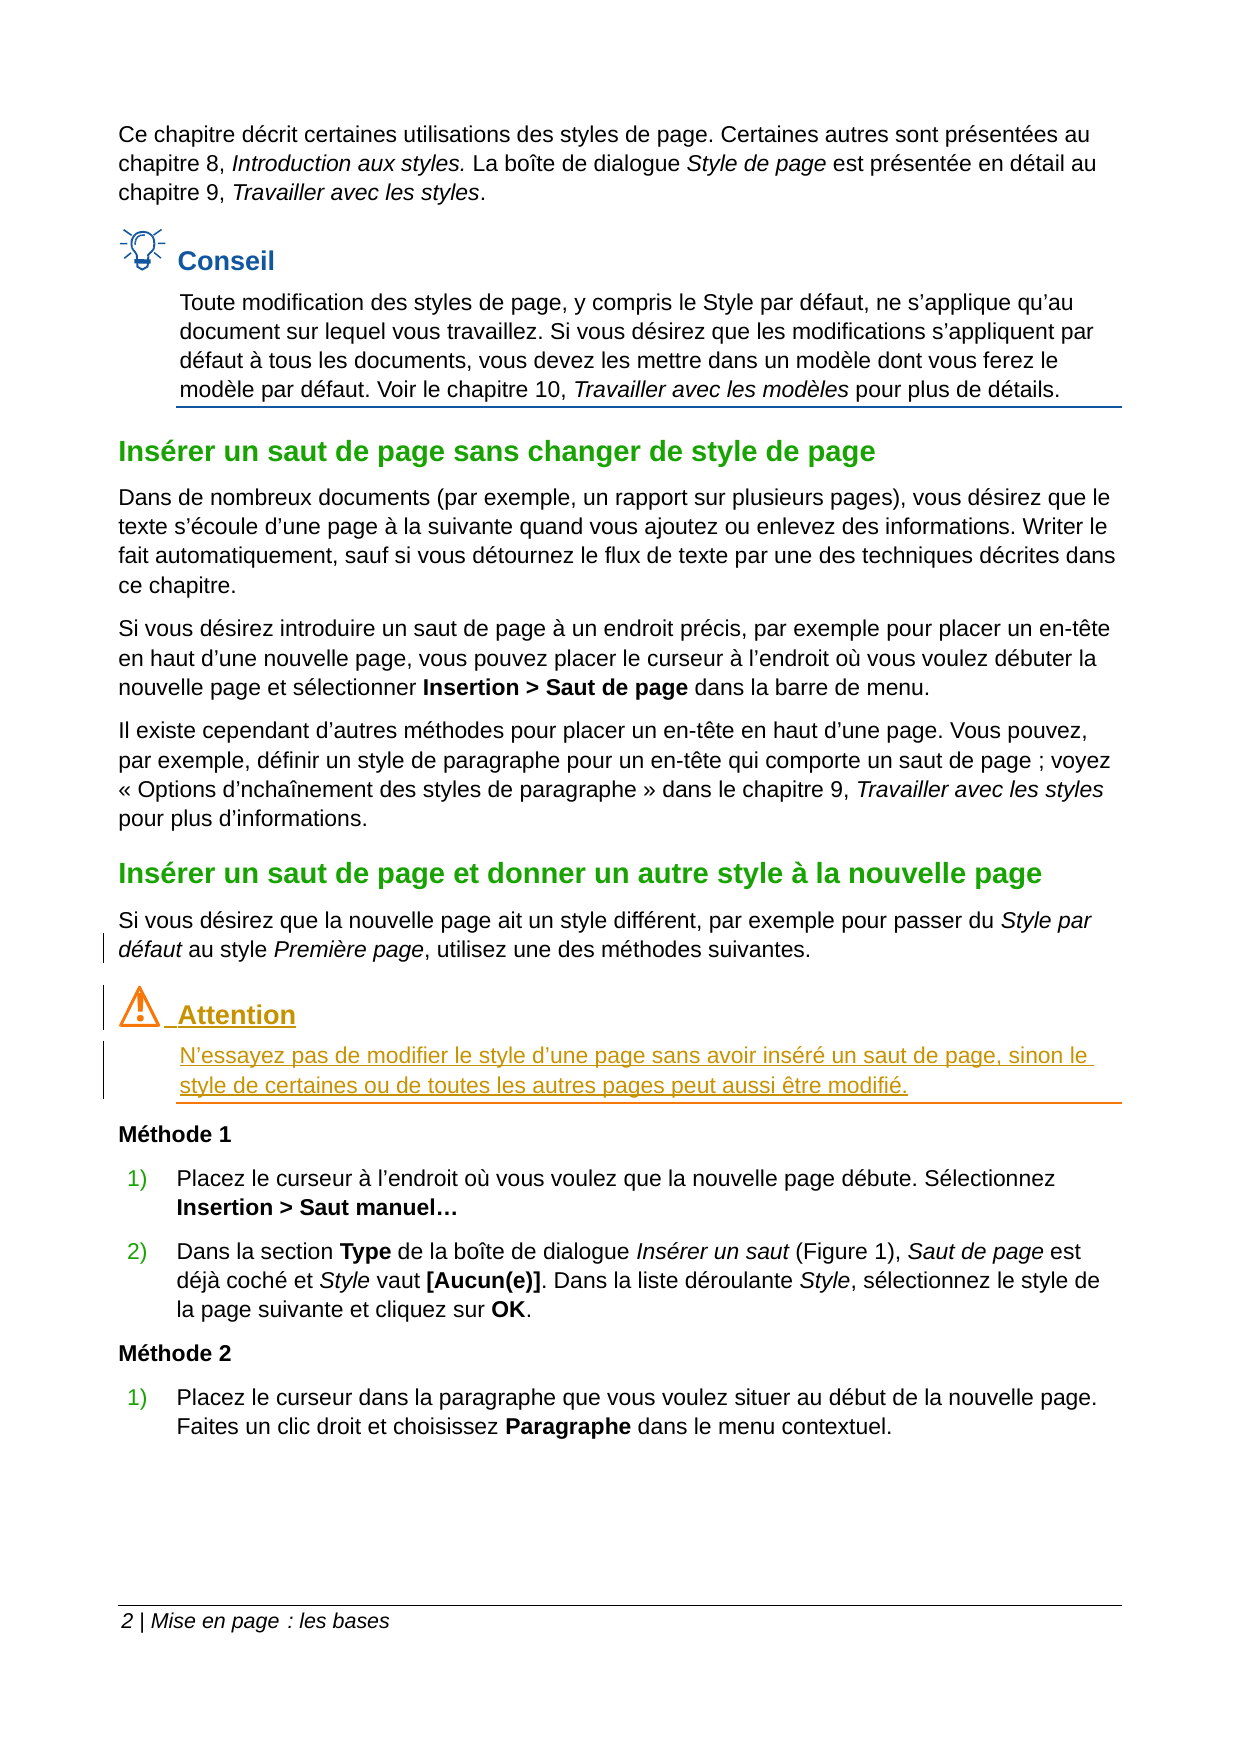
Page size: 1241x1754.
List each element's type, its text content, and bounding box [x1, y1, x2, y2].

subtitle Insérer un saut de page sans changer de style de page [118, 438, 1122, 467]
subtitle Attention [118, 985, 1122, 1030]
subtitle Conseil [118, 228, 1122, 276]
text Dans de nombreux documents (par exemple, un rapport sur plusieurs pages), vous désirez que le texte s’écoule d’une page à la suivante quand vous ajoutez ou enlevez des informations. Writer le fait automatiquement, sauf si vous détournez le flux de texte par une des techniques décrites dans ce chapitre. [118, 481, 1122, 598]
text N’essayez pas de modifier le style d’une page sans avoir inséré un saut de page, sinon le style de certaines ou de toutes les autres pages peut aussi être modifié. [176, 1038, 1122, 1102]
text Toute modification des styles de page, y compris le Style par défaut, ne s’applique qu’au document sur lequel vous travaillez. Si vous désirez que les modifications s’appliquent par défaut à tous les documents, vous devez les mettre dans un modèle dont vous ferez le modèle par défaut. Voir le chapitre 10, Travailler avec les modèles pour plus de détails. [176, 284, 1122, 406]
text Il existe cependant d’autres méthodes pour placer un en-tête en haut d’une page. Vous pouvez, par exemple, définir un style de paragraphe pour un en-tête qui comporte un saut de page ; voyez « Options d’nchaînement des styles de paragraphe » dans le chapitre 9, Travailler avec les styles pour plus d’informations. [118, 715, 1122, 831]
list Placez le curseur dans la paragraphe que vous voulez situer au début de la nouvelle page. Faites un clic droit et choisissez Paragraphe dans le menu contextuel. [147, 1381, 1122, 1439]
text Si vous désirez que la nouvelle page ait un style différent, par exemple pour passer du Style par défaut au style Première page, utilisez une des méthodes suivantes. [118, 904, 1122, 963]
text Ce chapitre décrit certaines utilisations des styles de page. Certaines autres sont présentées au chapitre 8, Introduction aux styles. La boîte de dialogue Style de page est présentée en détail au chapitre 9, Travailler avec les styles. [118, 118, 1122, 206]
subtitle Insérer un saut de page et donner un autre style à la nouvelle page [118, 861, 1122, 890]
list Placez le curseur à l’endroit où vous voulez que la nouvelle page débute. Sélectionnez Insertion > Saut manuel… [147, 1162, 1122, 1221]
text Si vous désirez introduire un saut de page à un endroit précis, par exemple pour placer un en-tête en haut d’une nouvelle page, vous pouvez placer le curseur à l’endroit où vous voulez débuter la nouvelle page et sélectionner Insertion > Saut de page dans la barre de menu. [118, 613, 1122, 700]
text Méthode 2 [118, 1337, 1122, 1366]
text Méthode 1 [118, 1118, 1122, 1148]
list Dans la section Type de la boîte de dialogue Insérer un saut (Figure 1), Saut de page est déjà coché et Style vaut [Aucun(e)]. Dans la liste déroulante Style, sélectionnez le style de la page suivante et cliquez sur OK. [147, 1235, 1122, 1323]
